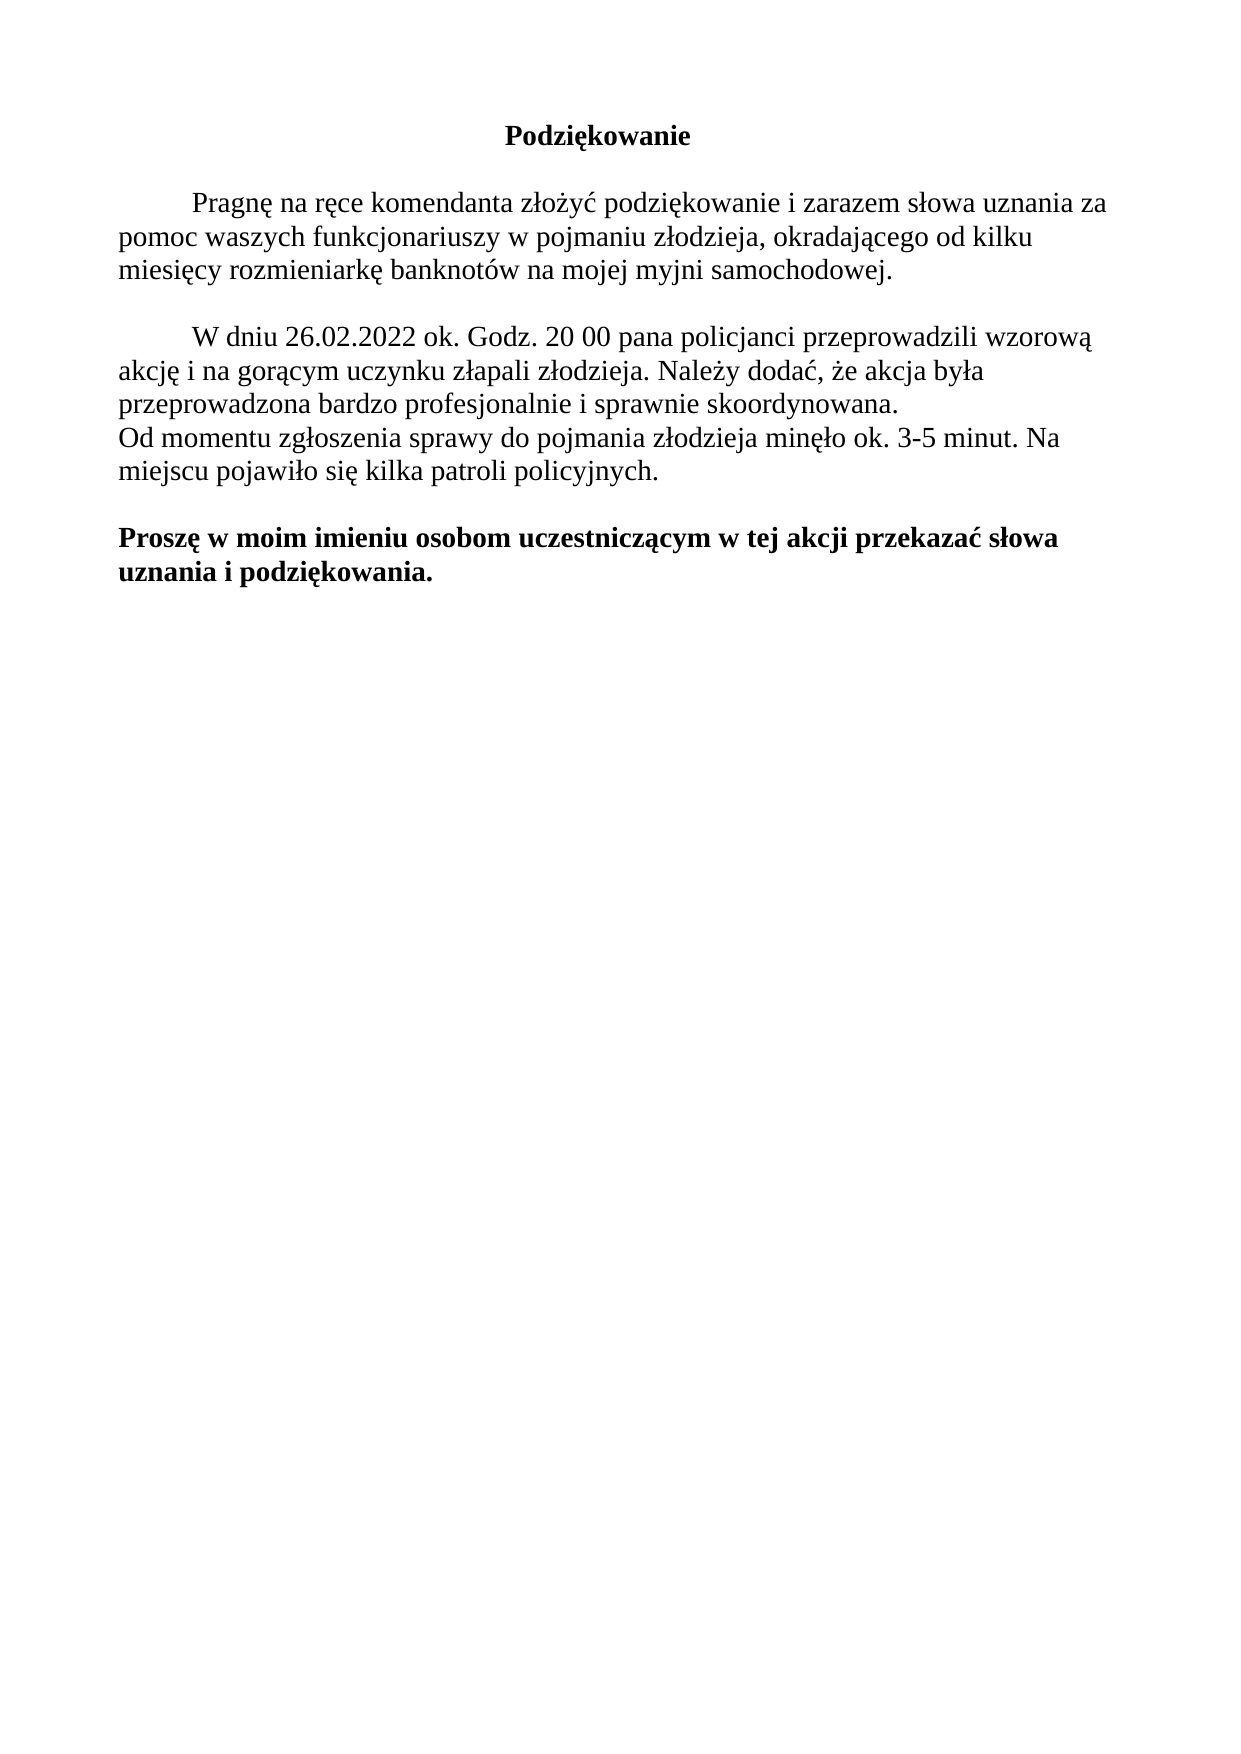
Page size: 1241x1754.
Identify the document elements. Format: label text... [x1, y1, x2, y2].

text W dniu 26.02.2022 ok. Godz. 20 00 pana policjanci przeprowadzili wzorową akcję i na gorącym uczynku złapali złodzieja. Należy dodać, że akcja była przeprowadzona bardzo profesjonalnie i sprawnie skoordynowana. Od momentu zgłoszenia sprawy do pojmania złodzieja minęło ok. 3-5 minut. Na miejscu pojawiło się kilka patroli policyjnych. [118, 286, 1122, 487]
text Podziękowanie Pragnę na ręce komendanta złożyć podziękowanie i zarazem słowa uznania za pomoc waszych funkcjonariuszy w pojmaniu złodzieja, okradającego od kilku miesięcy rozmieniarkę banknotów na mojej myjni samochodowej. [118, 118, 1122, 286]
text Proszę w moim imieniu osobom uczestniczącym w tej akcji przekazać słowa uznania i podziękowania. [118, 521, 1122, 621]
